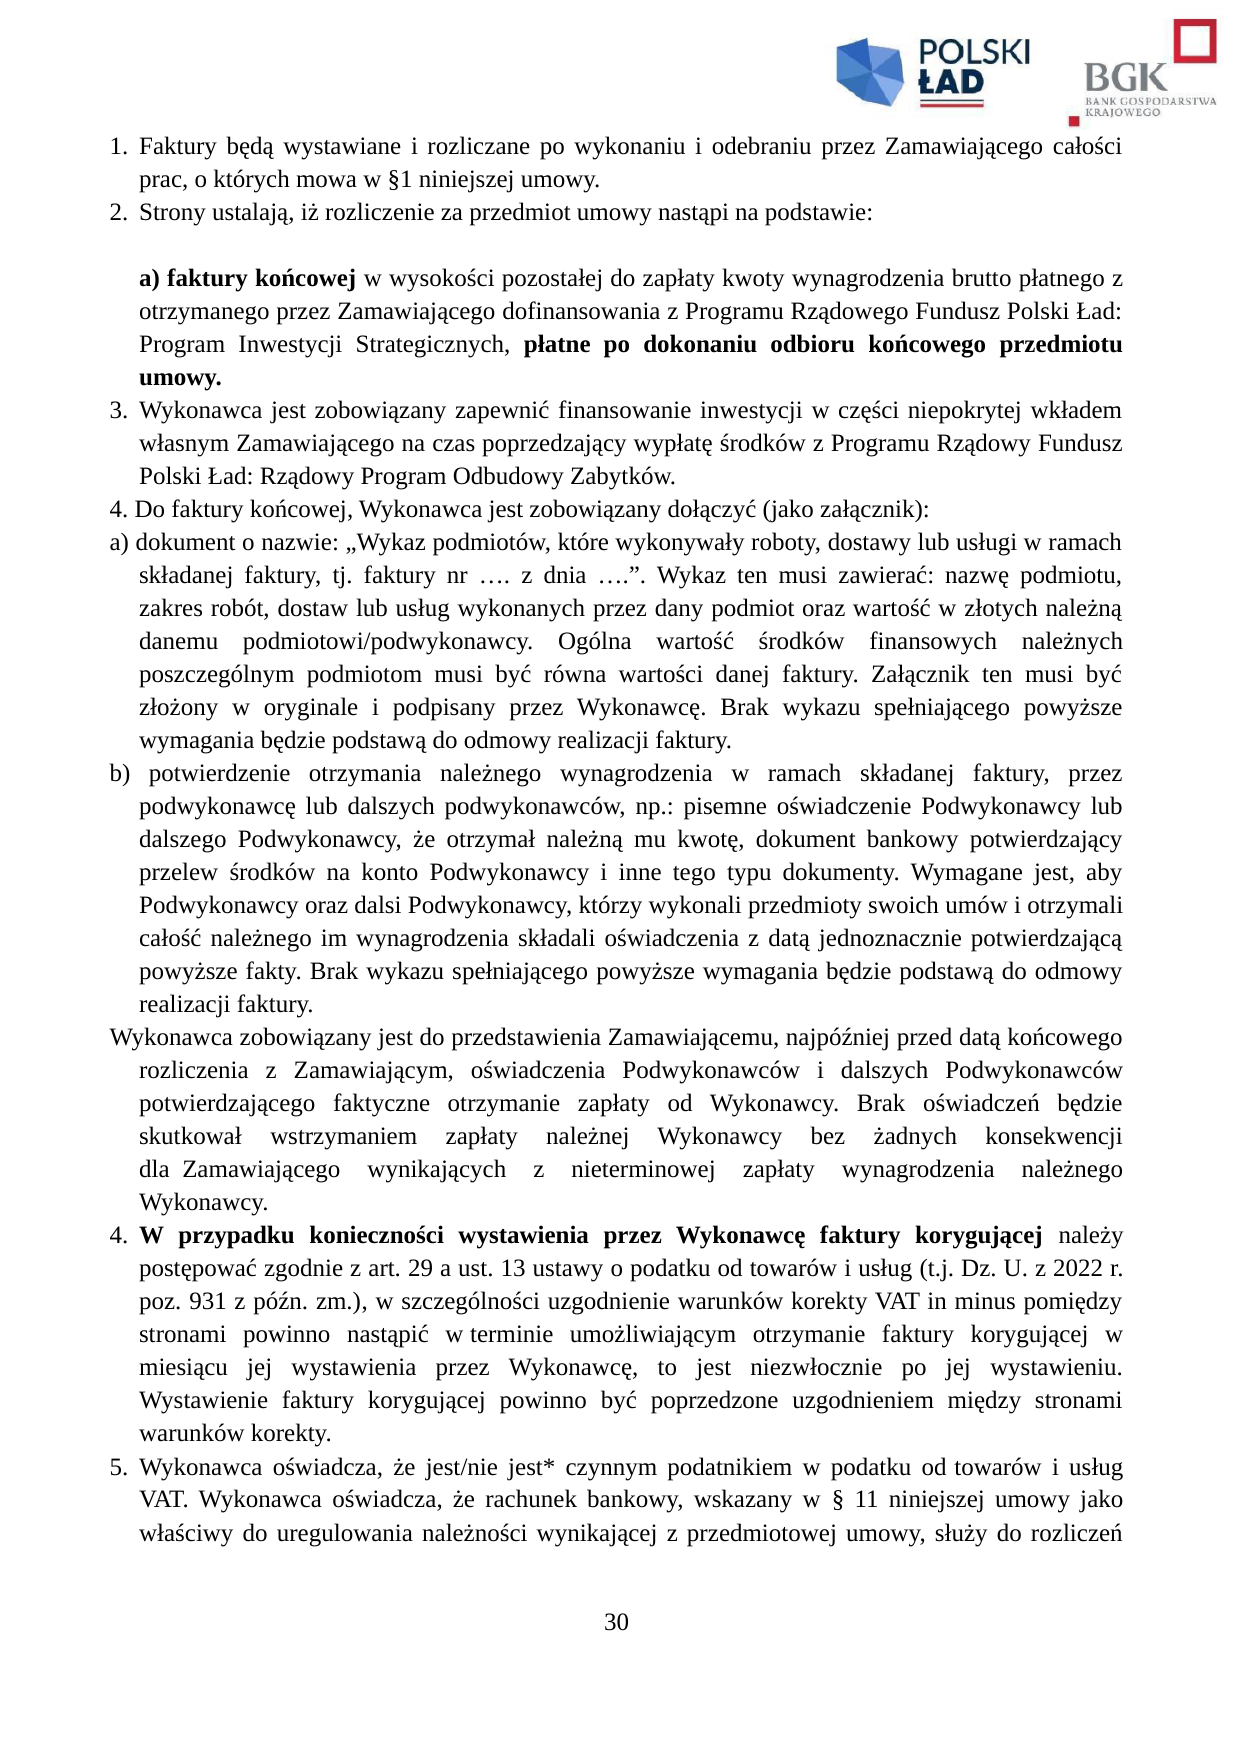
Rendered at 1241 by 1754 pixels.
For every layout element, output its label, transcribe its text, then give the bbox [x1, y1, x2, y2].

list W przypadku konieczności wystawienia przez Wykonawcę faktury korygującej należy postępować zgodnie z art. 29 a ust. 13 ustawy o podatku od towarów i usług (t.j. Dz. U. z 2022 r. poz. 931 z późn. zm.), w szczególności uzgodnienie warunków korekty VAT in minus pomiędzy stronami powinno nastąpić w terminie umożliwiającym otrzymanie faktury korygującej w miesiącu jej wystawienia przez Wykonawcę, to jest niezwłocznie po jej wystawieniu. Wystawienie faktury korygującej powinno być poprzedzone uzgodnieniem między stronami warunków korekty. [109, 1220, 1123, 1447]
text a) dokument o nazwie: „Wykaz podmiotów, które wykonywały roboty, dostawy lub usługi w ramach składanej faktury, tj. faktury nr …. z dnia ….”. Wykaz ten musi zawierać: nazwę podmiotu, zakres robót, dostaw lub usług wykonanych przez dany podmiot oraz wartość w złotych należną danemu podmiotowi/podwykonawcy. Ogólna wartość środków finansowych należnych poszczególnym podmiotom musi być równa wartości danej faktury. Załącznik ten musi być złożony w oryginale i podpisany przez Wykonawcę. Brak wykazu spełniającego powyższe wymagania będzie podstawą do odmowy realizacji faktury. [109, 527, 1123, 754]
picture [818, 0, 1241, 131]
list Wykonawca jest zobowiązany zapewnić finansowanie inwestycji w części niepokrytej wkładem własnym Zamawiającego na czas poprzedzający wypłatę środków z Programu Rządowy Fundusz Polski Ład: Rządowy Program Odbudowy Zabytków. [109, 395, 1123, 490]
list Wykonawca zobowiązany jest do przedstawienia Zamawiającemu, najpóźniej przed datą końcowego rozliczenia z Zamawiającym, oświadczenia Podwykonawców i dalszych Podwykonawców potwierdzającego faktyczne otrzymanie zapłaty od Wykonawcy. Brak oświadczeń będzie skutkował wstrzymaniem zapłaty należnej Wykonawcy bez żadnych konsekwencji dla Zamawiającego wynikających z nieterminowej zapłaty wynagrodzenia należnego Wykonawcy. [109, 1022, 1123, 1216]
list Wykonawca oświadcza, że jest/nie jest* czynnym podatnikiem w podatku od towarów i usług VAT. Wykonawca oświadcza, że rachunek bankowy, wskazany w § 11 niniejszej umowy jako właściwy do uregulowania należności wynikającej z przedmiotowej umowy, służy do rozliczeń [109, 1452, 1123, 1546]
list Faktury będą wystawiane i rozliczane po wykonaniu i odebraniu przez Zamawiającego całości prac, o których mowa w §1 niniejszej umowy. [109, 131, 1123, 192]
list Strony ustalają, iż rozliczenie za przedmiot umowy nastąpi na podstawie: [109, 197, 1123, 226]
list a) faktury końcowej w wysokości pozostałej do zapłaty kwoty wynagrodzenia brutto płatnego z otrzymanego przez Zamawiającego dofinansowania z Programu Rządowego Fundusz Polski Ład: Program Inwestycji Strategicznych, płatne po dokonaniu odbioru końcowego przedmiotu umowy. [109, 263, 1123, 391]
text 4. Do faktury końcowej, Wykonawca jest zobowiązany dołączyć (jako załącznik): [109, 494, 1123, 523]
text b) potwierdzenie otrzymania należnego wynagrodzenia w ramach składanej faktury, przez podwykonawcę lub dalszych podwykonawców, np.: pisemne oświadczenie Podwykonawcy lub dalszego Podwykonawcy, że otrzymał należną mu kwotę, dokument bankowy potwierdzający przelew środków na konto Podwykonawcy i inne tego typu dokumenty. Wymagane jest, aby Podwykonawcy oraz dalsi Podwykonawcy, którzy wykonali przedmioty swoich umów i otrzymali całość należnego im wynagrodzenia składali oświadczenia z datą jednoznacznie potwierdzającą powyższe fakty. Brak wykazu spełniającego powyższe wymagania będzie podstawą do odmowy realizacji faktury. [109, 758, 1123, 1018]
